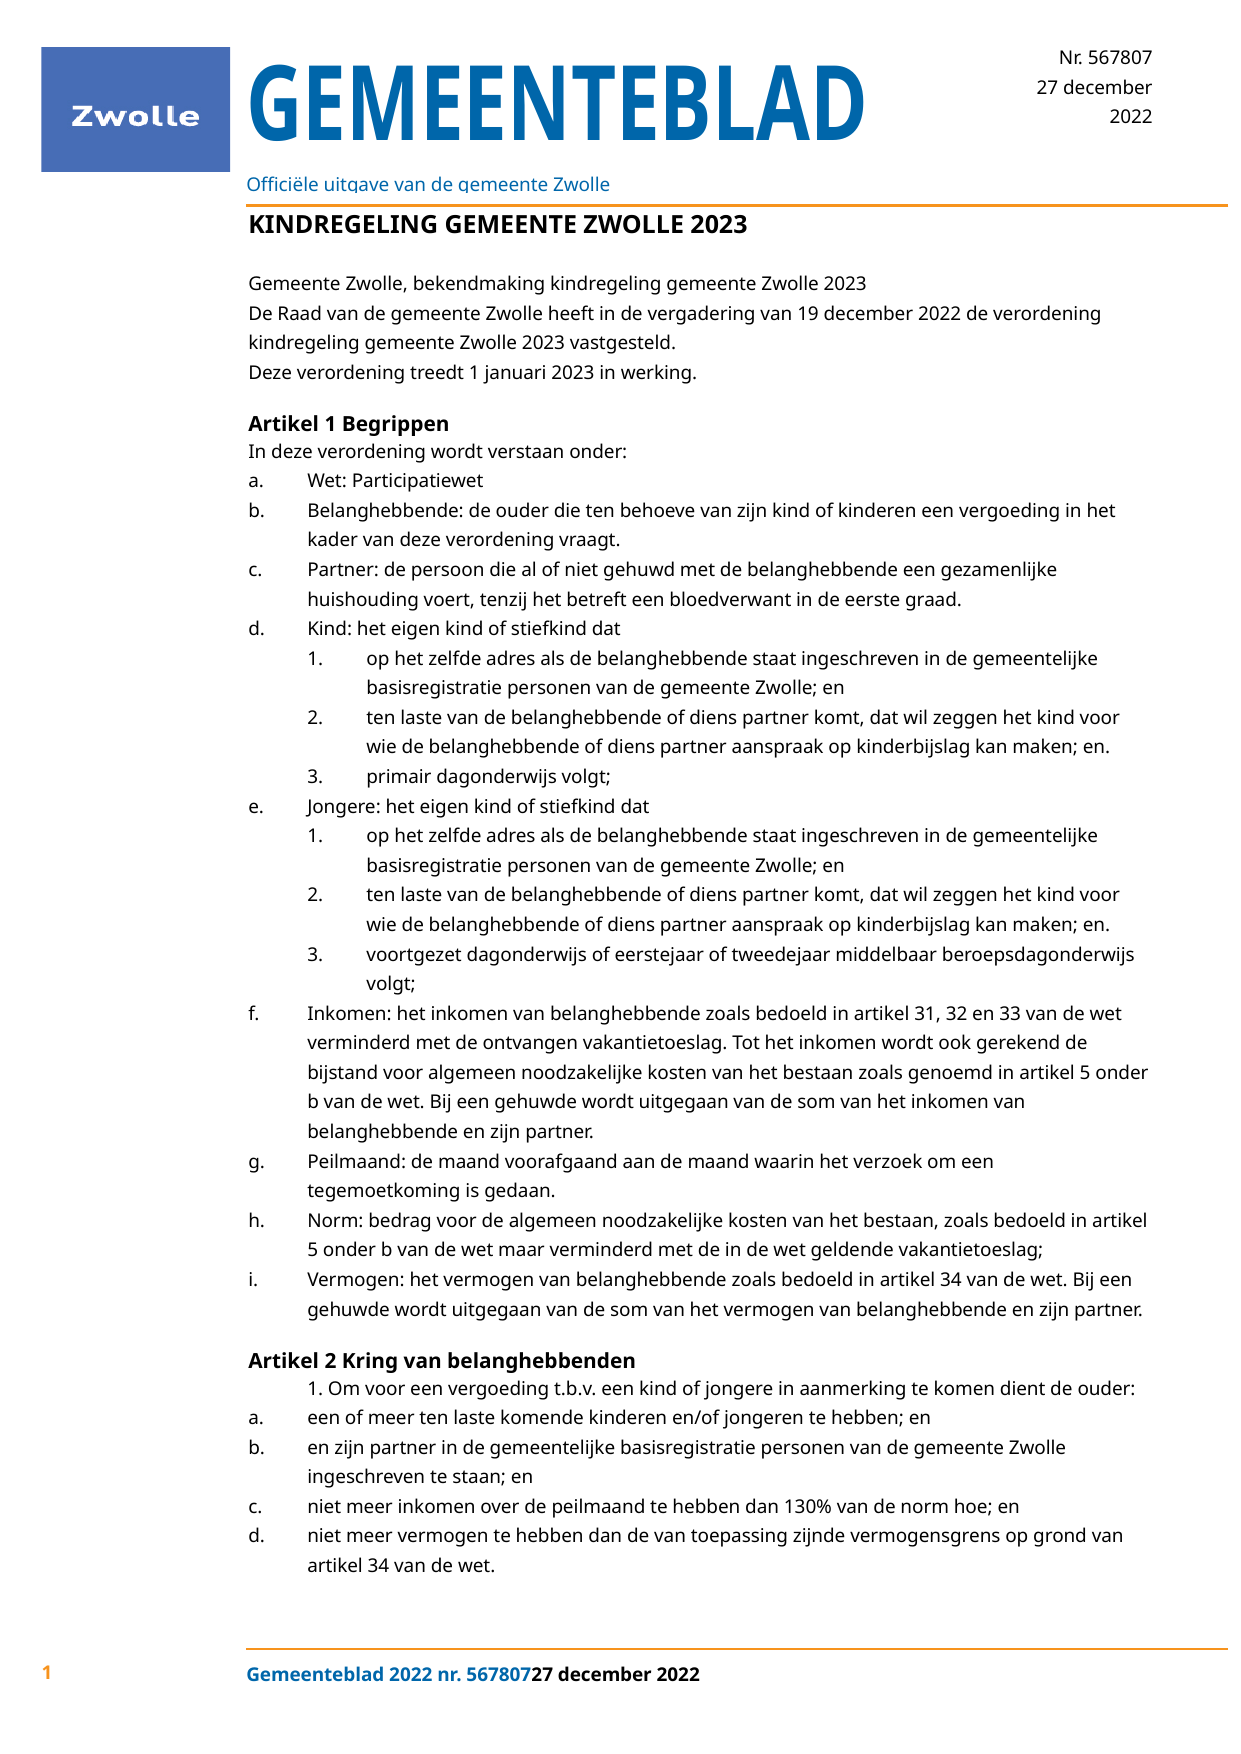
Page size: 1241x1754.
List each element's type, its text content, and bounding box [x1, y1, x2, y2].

list een of meer ten laste komende kinderen en/of jongeren te hebben; en [248, 1404, 1152, 1430]
list voortgezet dagonderwijs of eerstejaar of tweedejaar middelbaar beroepsdagonderwijs volgt; [307, 941, 1152, 996]
text Deze verordening treedt 1 januari 2023 in werking. [248, 359, 1152, 385]
text Artikel 1 Begrippen [248, 409, 1152, 438]
list niet meer vermogen te hebben dan de van toepassing zijnde vermogensgrens op grond van artikel 34 van de wet. [248, 1523, 1152, 1578]
text Gemeente Zwolle, bekendmaking kindregeling gemeente Zwolle 2023 [248, 270, 1152, 296]
text De Raad van de gemeente Zwolle heeft in de vergadering van 19 december 2022 de verordening kindregeling gemeente Zwolle 2023 vastgesteld. [248, 300, 1152, 355]
list 1. Om voor een vergoeding t.b.v. een kind of jongere in aanmerking te komen dient de ouder: [248, 1375, 1152, 1400]
list Partner: de persoon die al of niet gehuwd met de belanghebbende een gezamenlijke huishouding voert, tenzij het betreft een bloedverwant in de eerste graad. [248, 556, 1152, 612]
list ten laste van de belanghebbende of diens partner komt, dat wil zeggen het kind voor wie de belanghebbende of diens partner aanspraak op kinderbijslag kan maken; en. [307, 704, 1152, 759]
list op het zelfde adres als de belanghebbende staat ingeschreven in de gemeentelijke basisregistratie personen van de gemeente Zwolle; en [307, 645, 1152, 700]
list ten laste van de belanghebbende of diens partner komt, dat wil zeggen het kind voor wie de belanghebbende of diens partner aanspraak op kinderbijslag kan maken; en. [307, 882, 1152, 937]
list Jongere: het eigen kind of stiefkind dat [248, 793, 1152, 819]
picture [41, 47, 231, 172]
list Norm: bedrag voor de algemeen noodzakelijke kosten van het bestaan, zoals bedoeld in artikel 5 onder b van de wet maar verminderd met de in de wet geldende vakantietoeslag; [248, 1207, 1152, 1262]
list Peilmaand: de maand voorafgaand aan de maand waarin het verzoek om een tegemoetkoming is gedaan. [248, 1148, 1152, 1203]
list Wet: Participatiewet [248, 467, 1152, 493]
list Inkomen: het inkomen van belanghebbende zoals bedoeld in artikel 31, 32 en 33 van de wet verminderd met de ontvangen vakantietoeslag. Tot het inkomen wordt ook gerekend de bijstand voor algemeen noodzakelijke kosten van het bestaan zoals genoemd in artikel 5 onder b van de wet. Bij een gehuwde wordt uitgegaan van de som van het inkomen van belanghebbende en zijn partner. [248, 1000, 1152, 1144]
list Belanghebbende: de ouder die ten behoeve van zijn kind of kinderen een vergoeding in het kader van deze verordening vraagt. [248, 497, 1152, 552]
list Kind: het eigen kind of stiefkind dat [248, 615, 1152, 641]
list Vermogen: het vermogen van belanghebbende zoals bedoeld in artikel 34 van de wet. Bij een gehuwde wordt uitgegaan van de som van het vermogen van belanghebbende en zijn partner. [248, 1266, 1152, 1322]
list niet meer inkomen over de peilmaand te hebben dan 130% van de norm hoe; en [248, 1493, 1152, 1519]
list op het zelfde adres als de belanghebbende staat ingeschreven in de gemeentelijke basisregistratie personen van de gemeente Zwolle; en [307, 822, 1152, 878]
text KINDREGELING GEMEENTE ZWOLLE 2023 [248, 207, 1152, 241]
list en zijn partner in de gemeentelijke basisregistratie personen van de gemeente Zwolle ingeschreven te staan; en [248, 1434, 1152, 1489]
list primair dagonderwijs volgt; [307, 763, 1152, 789]
text Artikel 2 Kring van belanghebbenden [248, 1346, 1152, 1375]
text In deze verordening wordt verstaan onder: [248, 438, 1152, 464]
